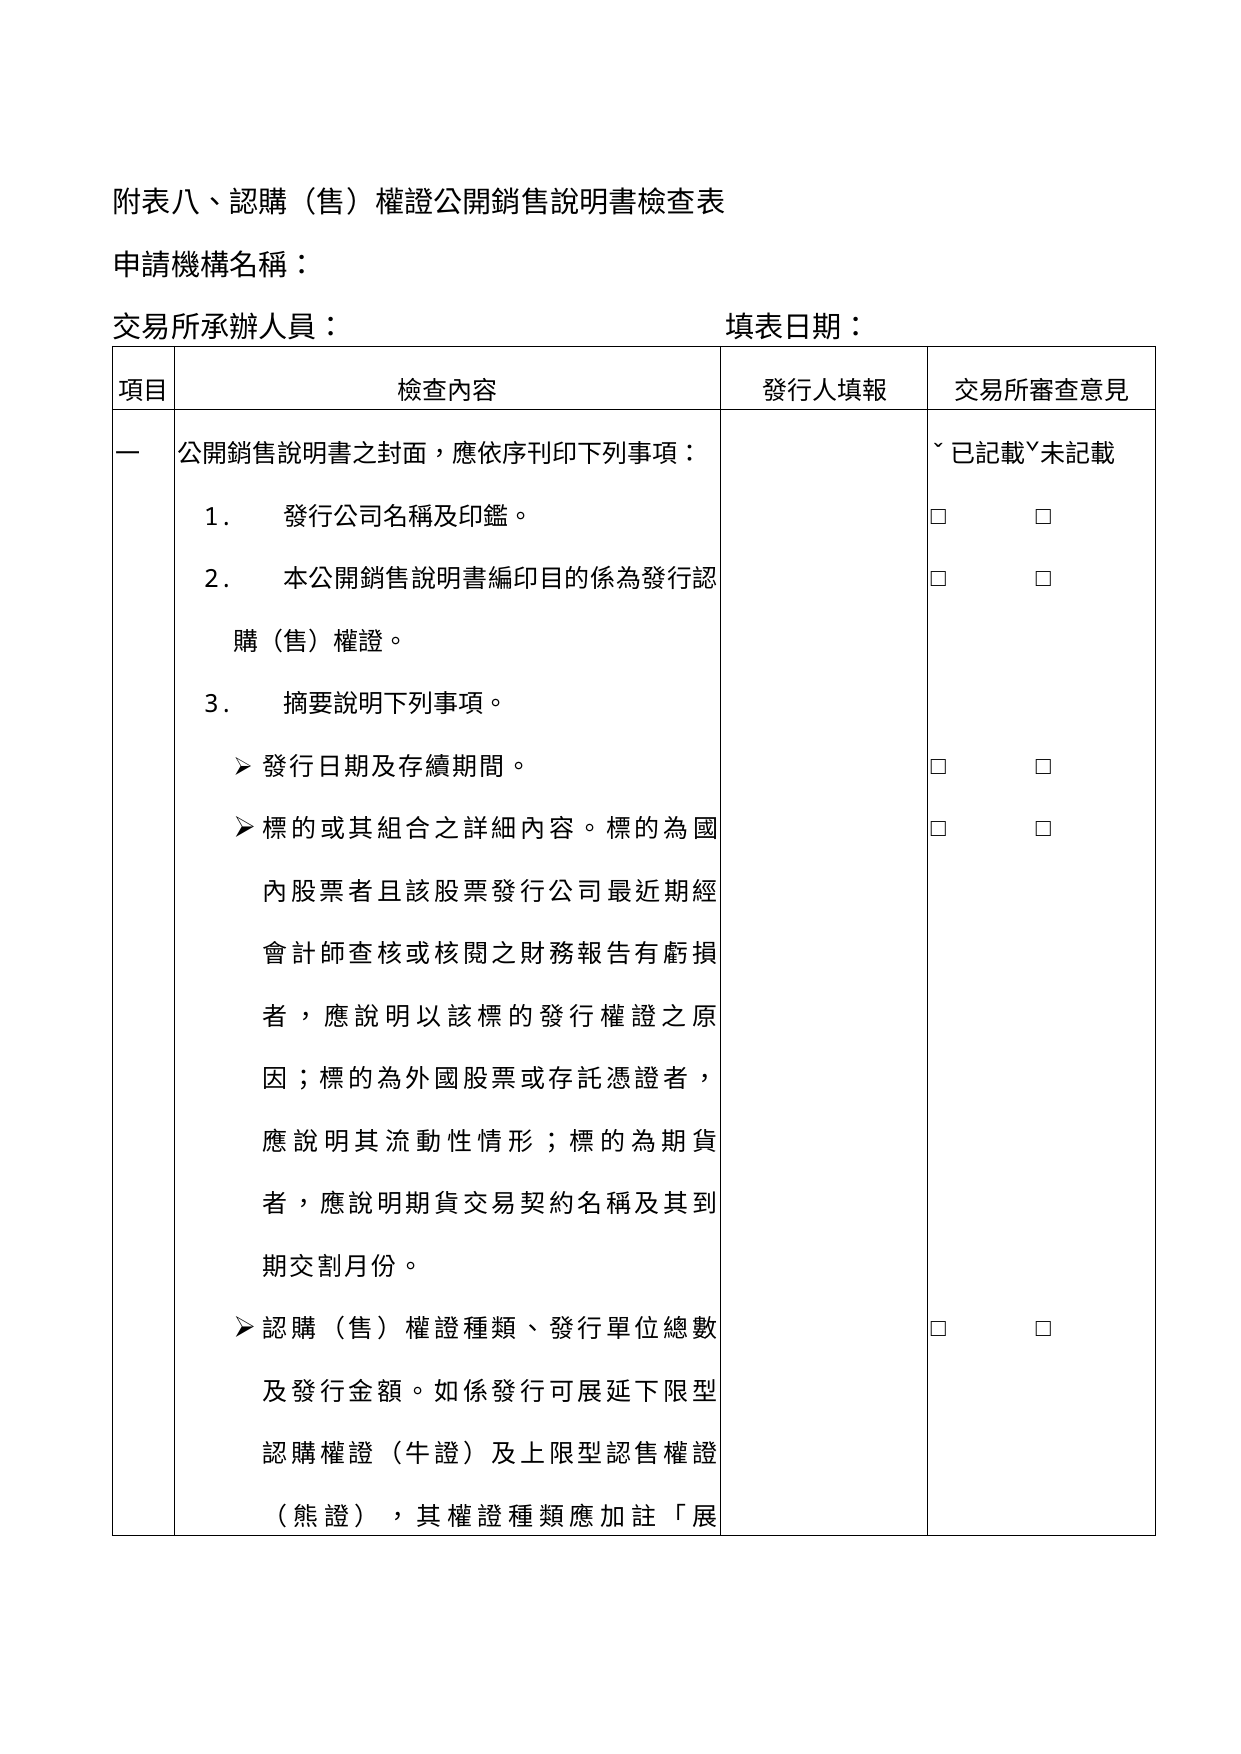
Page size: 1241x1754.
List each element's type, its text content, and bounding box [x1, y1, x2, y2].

table_header 發行人填報 [721, 347, 927, 409]
table_header 項目 [113, 347, 174, 409]
table_cell ˇ已記載ˇ未記載 □ □ □ □ □ □ □ □ □ □ [928, 410, 1155, 1535]
text 附表八、認購（售）權證公開銷售說明書檢查表 [112, 158, 1128, 221]
text 申請機構名稱： [112, 221, 1128, 283]
table_header 檢查內容 [175, 347, 720, 409]
table_cell 一 [113, 410, 174, 1535]
table_cell [721, 410, 927, 1535]
table_cell 公開銷售說明書之封面，應依序刊印下列事項： 發行公司名稱及印鑑。 本公開銷售說明書編印目的係為發行認購（售）權證。 摘要說明下列事項。 發行日期及存續期間。 標的或其組合之詳細內容。標的為國內股票者且該股票發行公司最近期經會計師查核或核閱之財務報告有虧損者，應說明以該標的發行權證之原因；標的為外國股票或存託憑證者，應說明其流動性情形；標的為期貨者，應說明期貨交易契約名稱及其到期交割月份。 認購（售）權證種類、發行單位總數及發行金額。如係發行可展延下限型認購權證（牛證）及上限型認售權證（熊證），其權證種類應加註「展延」字樣。 發行條件(含發行價格、履約價格或點數、履約期間等）。但發行上（下）限型認購（售）權證者，應以顯著字體說明下列事項： （1）發行上限型認購權證或下限型認售權證者： 上（下）限之價格或點數。 標的證券之收盤價格、標的指數之收盤指數或標的期貨於下午一時三十分前一分鐘內成交價之簡單算術平均價達到上（下）限價格或點數時，當日視同該權證最後交易日，並於次二營業日到期，一律按該權證最後交易日標的證券之收盤價格、標的指數之收盤指數或標的期貨下午一時三十分前一分鐘內成交價之簡單算術平均價採自動現金結算。 （2）發行下限型認購權證（牛證）或上限型認售權證（熊證）暨可展延存續期間者： 下（上）限之價格或點數。 標的證券之收盤價格、標的指數之收盤指數或標的期貨於下午一時三十分前一分鐘內成交價之簡單算術平均價達到下（上）限價格或點數時，當日視同該權證最後交易日，並於次二營業日到期，一律按該權證最後交易日之次一營業日標的證券成交價格之簡單算術平均價、標的結算指數或標的期貨結算價格採自動現金結算;如標的證券無成交價格，則按該權證到期日標的證券開盤競價基準計算;如該權證最後交易日之次一營業日及到期日標的證券或標的期貨暫停交易或停止買賣，則按該權證最後交易日標的證券之收盤價格或標的期貨之每日結算價計算。前揭標的結算指數、標的期貨結算價格及每日結算價，應依本公司認購（售）權證上市審查準則第十一條第六款、第七款及第八款第七目之規定辦理。 發行價格計算之說明，包括計算使用之標的價格或點數、履約價格或點數、存續期間、利率、波動率及其他參考因素，並與一年來以同一標的之權證列表比較。但發行下限型認購權證（牛證）或上限型認售權證（熊證）者，其發行價格應依本公司認購（售）權證上市審查準則第十一條第八款第五目之規定計算。 槓桿效果及溢價。 每單位代表股份（或受益權單位或存託憑證單位或指數點數或期貨點數）。 以顯著方式刊印下列文字： 認購（售）權證具高度風險，欲購買者應了解認購（售）權證可能在到期時不具任何價值，並有損失購買價金之心理準備。以國外成分證券指數股票型證券投資信託基金、追蹤國外期貨指數之指數股票型期貨信託基金、境外指數股票型基金及外國證券或指數為標的之認購（售）權證，均採無升降幅度限制。買賣以外國證券或指數為標的之認購(售)權證，應考量匯率及其他風險。以期貨為標的之認購（售）權證，應留意於存續期間可能面臨標的期貨依各該期貨交易契約規則所訂交易時段不同之價格風險。 發行人不得以其已取得發行認購（售）權證資格認可及本公司之同意其擬發行之認購（售）權證上市，作為證實其申請事項或保證認購（售）權證價值之宣傳。 本公開銷售說明書之內容如有虛偽或隱匿之情事者，應由發行人及其負責人與其他曾在公開銷售說明書上簽章者依法負責。 刊印日期。 [175, 410, 720, 1535]
text 交易所承辦人員： 填表日期： [112, 283, 1128, 346]
table_header 交易所審查意見 [928, 347, 1155, 409]
